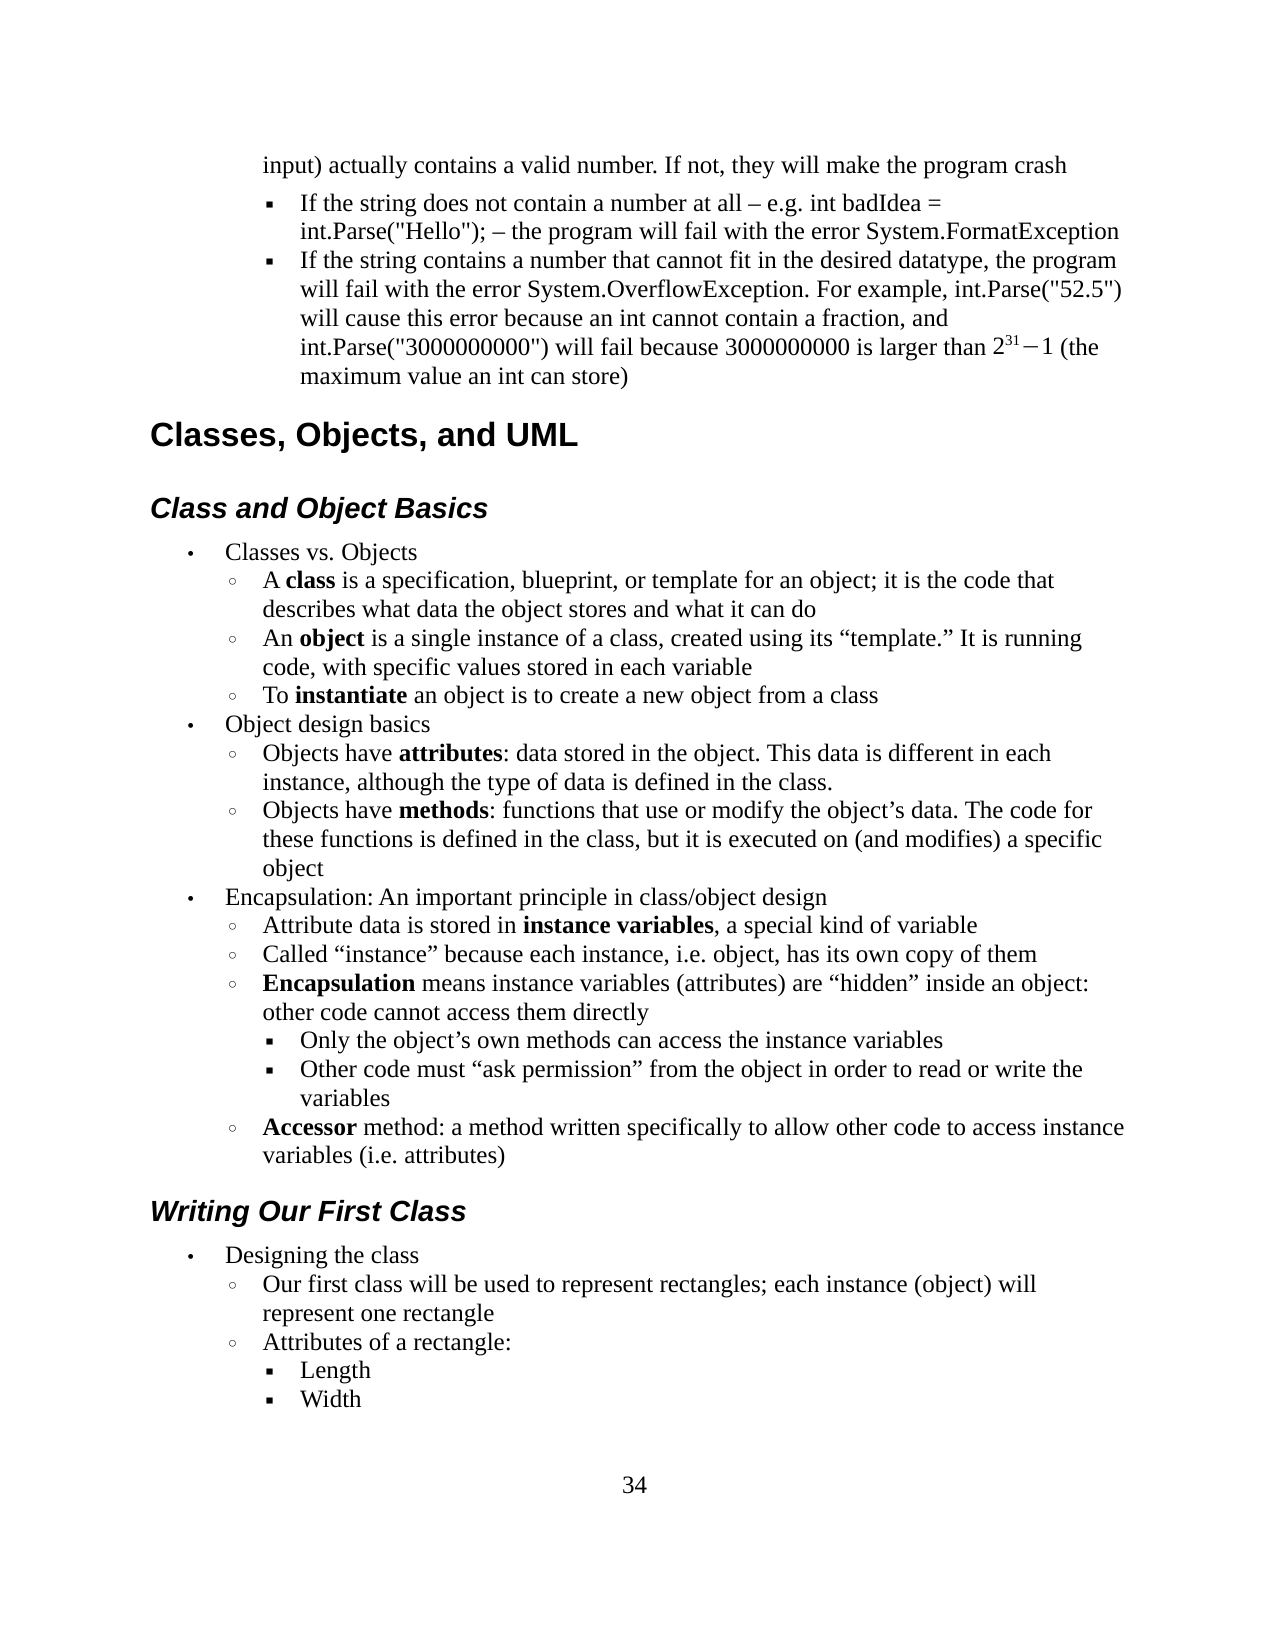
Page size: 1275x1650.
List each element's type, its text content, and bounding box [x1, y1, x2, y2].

list input) actually contains a valid number. If not, they will make the program crash [225, 150, 1125, 179]
list Our first class will be used to represent rectangles; each instance (object) will represent one rectangle [225, 1269, 1125, 1327]
list An object is a single instance of a class, created using its “template.” It is running code, with specific values stored in each variable [225, 623, 1125, 681]
list If the string does not contain a number at all – e.g. int badIdea = int.Parse("Hello"); – the program will fail with the error System.FormatException [262, 188, 1125, 245]
list Attributes of a rectangle: [225, 1327, 1125, 1355]
list To instantiate an object is to create a new object from a class [225, 681, 1125, 709]
list Width [262, 1384, 1125, 1413]
list Designing the class [187, 1240, 1125, 1269]
subtitle Class and Object Basics [150, 491, 1125, 524]
subtitle Classes, Objects, and UML [150, 414, 1125, 453]
list Object design basics [187, 709, 1125, 738]
list Encapsulation: An important principle in class/object design [187, 882, 1125, 911]
list Other code must “ask permission” from the object in order to read or write the variables [262, 1054, 1125, 1112]
list Classes vs. Objects [187, 537, 1125, 566]
list Objects have methods: functions that use or modify the object’s data. The code for these functions is defined in the class, but it is executed on (and modifies) a specific object [225, 796, 1125, 882]
list If the string contains a number that cannot fit in the desired datatype, the program will fail with the error System.OverflowException. For example, int.Parse("52.5") will cause this error because an int cannot contain a fraction, and int.Parse("3000000000") will fail because 3000000000 is larger than (the maximum value an int can store) [262, 245, 1125, 389]
list Accessor method: a method written specifically to allow other code to access instance variables (i.e. attributes) [225, 1112, 1125, 1169]
list Called “instance” because each instance, i.e. object, has its own copy of them [225, 939, 1125, 968]
list Length [262, 1355, 1125, 1384]
subtitle Writing Our First Class [150, 1194, 1125, 1228]
list Attribute data is stored in instance variables, a special kind of variable [225, 911, 1125, 939]
list Encapsulation means instance variables (attributes) are “hidden” inside an object: other code cannot access them directly [225, 968, 1125, 1026]
list A class is a specification, blueprint, or template for an object; it is the code that describes what data the object stores and what it can do [225, 566, 1125, 623]
list Only the object’s own methods can access the instance variables [262, 1026, 1125, 1054]
list Objects have attributes: data stored in the object. This data is different in each instance, although the type of data is defined in the class. [225, 738, 1125, 796]
